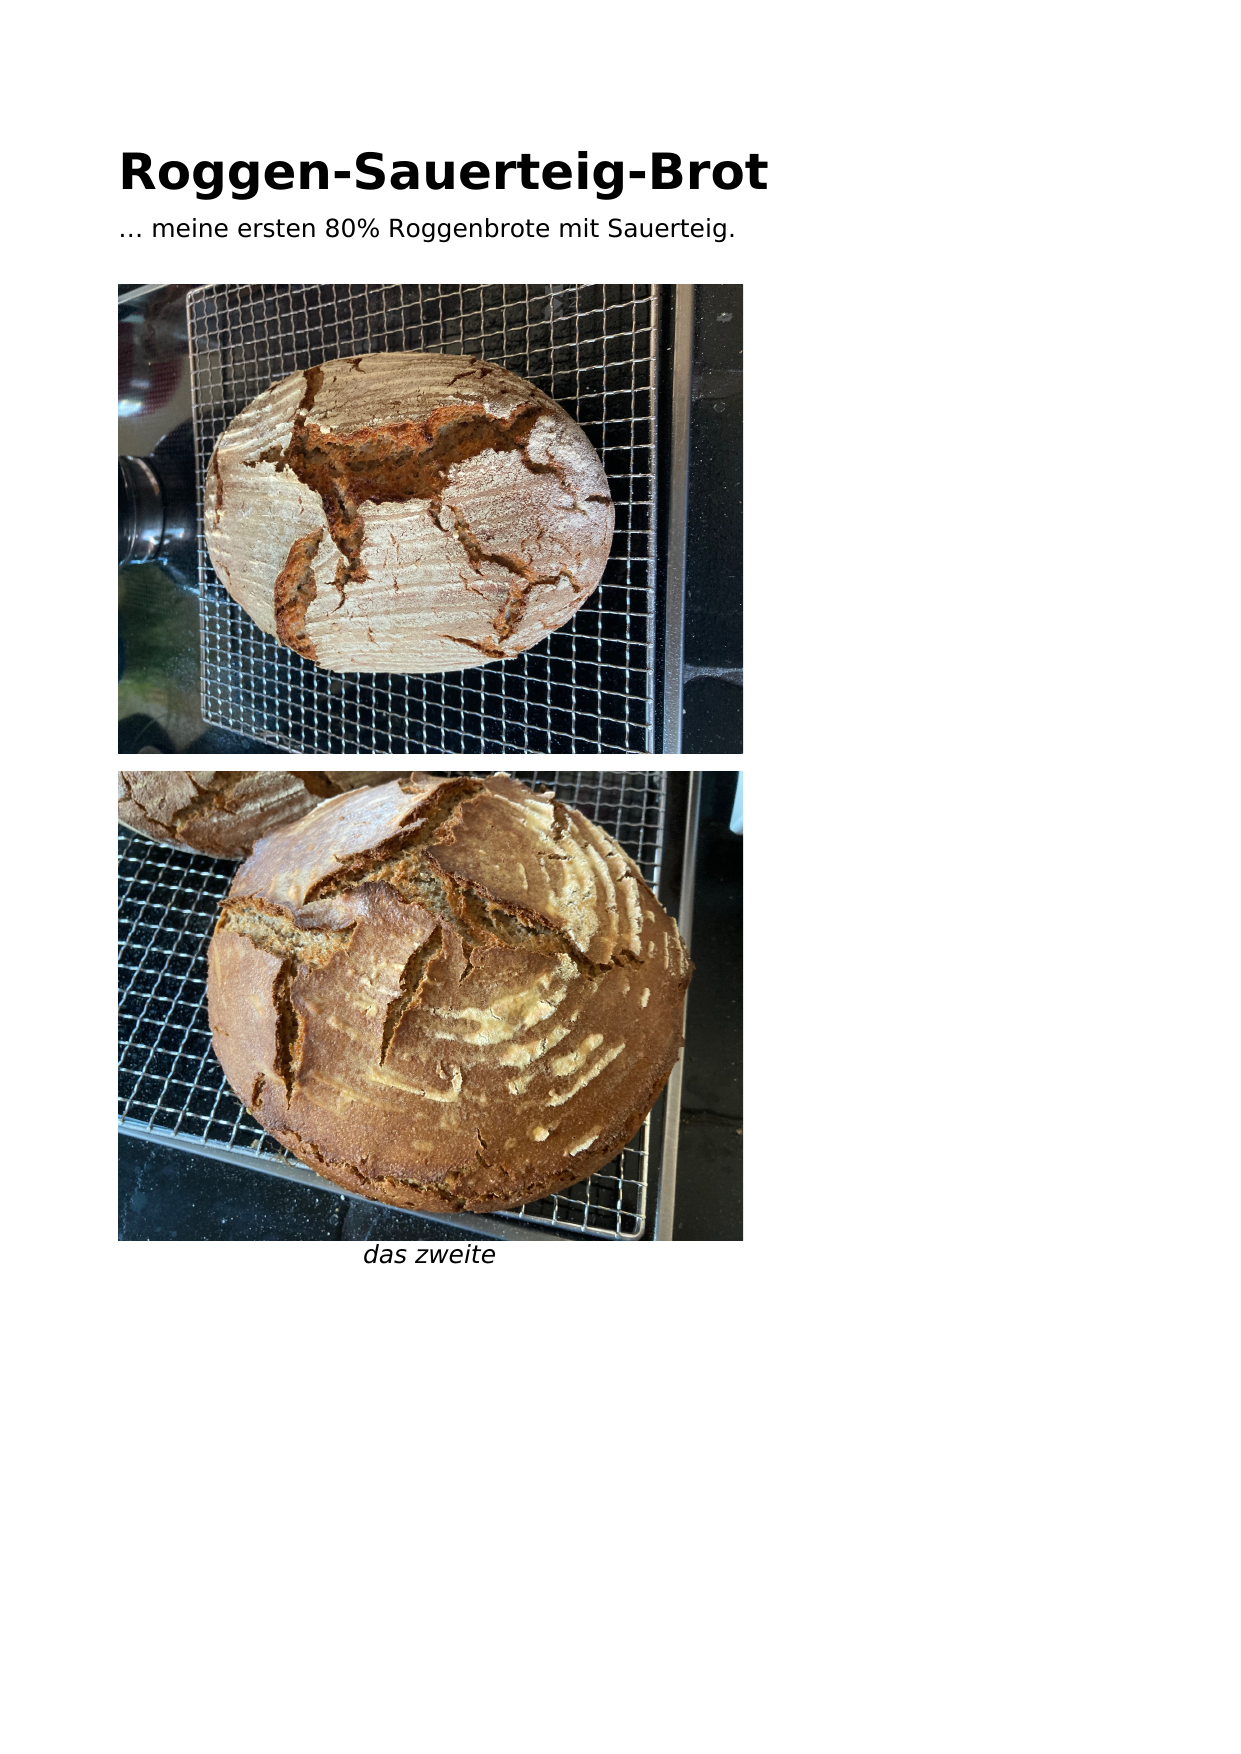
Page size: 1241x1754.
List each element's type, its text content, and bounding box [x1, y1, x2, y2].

subtitle Roggen-Sauerteig-Brot [118, 143, 1122, 201]
picture [118, 284, 744, 754]
text … meine ersten 80% Roggenbrote mit Sauerteig. [118, 214, 1122, 272]
text das zweite [118, 1241, 743, 1270]
picture [118, 771, 744, 1241]
